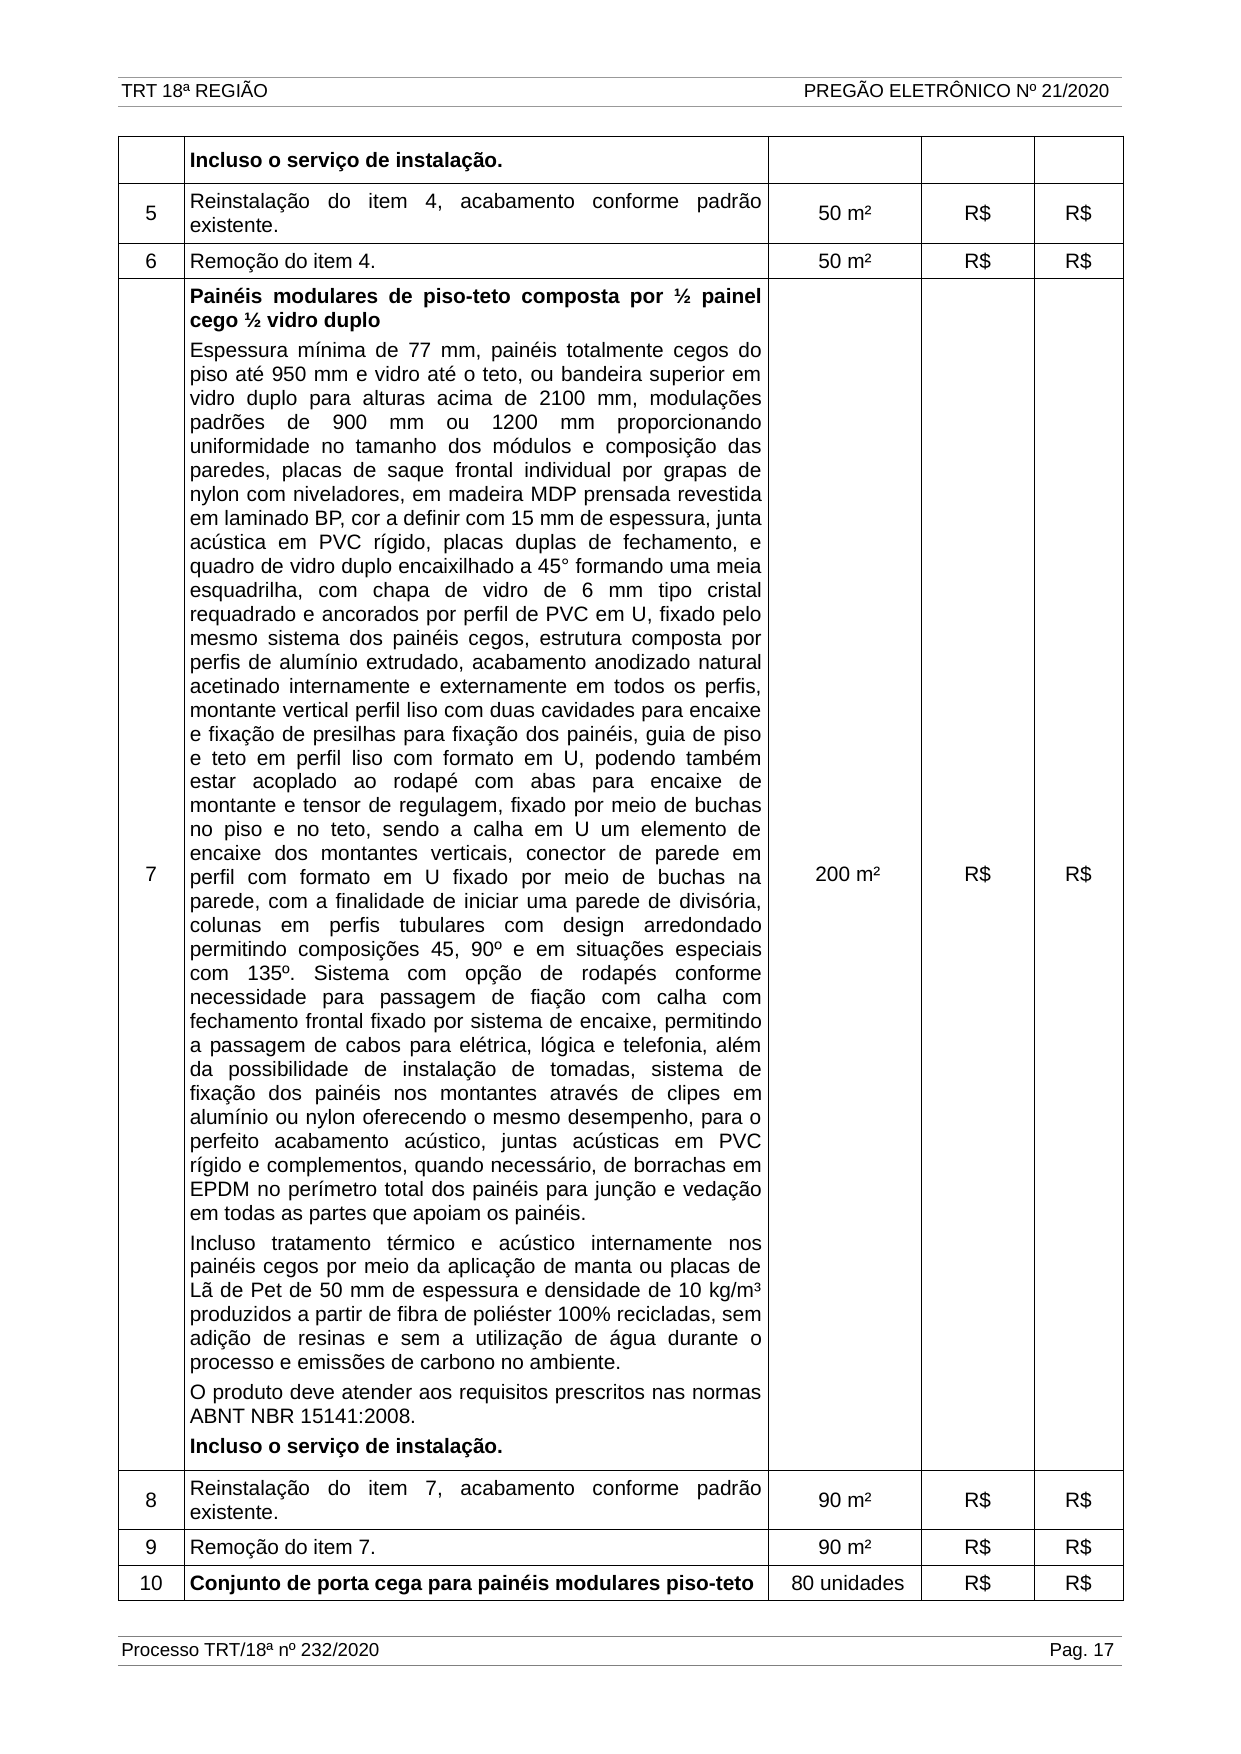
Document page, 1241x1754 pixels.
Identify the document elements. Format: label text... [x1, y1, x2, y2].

table_cell R$ [922, 1530, 1034, 1565]
table_cell 8 [119, 1471, 184, 1529]
table_cell 90 m² [769, 1530, 921, 1565]
table_cell 5 [119, 184, 184, 243]
table_cell R$ [1035, 279, 1123, 1469]
table_cell Reinstalação do item 7, acabamento conforme padrão existente. [185, 1471, 768, 1529]
table_cell 9 [119, 1530, 184, 1565]
table_cell R$ [1035, 184, 1123, 243]
table_cell Conjunto de porta cega para painéis modulares piso-teto [185, 1566, 768, 1600]
table_cell Remoção do item 7. [185, 1530, 768, 1565]
table_cell 90 m² [769, 1471, 921, 1529]
table_cell [922, 137, 1034, 183]
table_cell 50 m² [769, 244, 921, 278]
table_cell Reinstalação do item 4, acabamento conforme padrão existente. [185, 184, 768, 243]
table_cell [1035, 137, 1123, 183]
table_cell Painéis modulares de piso-teto composta por ½ painel cego ½ vidro duplo Espessura mínima de 77 mm, painéis totalmente cegos do piso até 950 mm e vidro até o teto, ou bandeira superior em vidro duplo para alturas acima de 2100 mm, modulações padrões de 900 mm ou 1200 mm proporcionando uniformidade no tamanho dos módulos e composição das paredes, placas de saque frontal individual por grapas de nylon com niveladores, em madeira MDP prensada revestida em laminado BP, cor a definir com 15 mm de espessura, junta acústica em PVC rígido, placas duplas de fechamento, e quadro de vidro duplo encaixilhado a 45° formando uma meia esquadrilha, com chapa de vidro de 6 mm tipo cristal requadrado e ancorados por perfil de PVC em U, fixado pelo mesmo sistema dos painéis cegos, estrutura composta por perfis de alumínio extrudado, acabamento anodizado natural acetinado internamente e externamente em todos os perfis, montante vertical perfil liso com duas cavidades para encaixe e fixação de presilhas para fixação dos painéis, guia de piso e teto em perfil liso com formato em U, podendo também estar acoplado ao rodapé com abas para encaixe de montante e tensor de regulagem, fixado por meio de buchas no piso e no teto, sendo a calha em U um elemento de encaixe dos montantes verticais, conector de parede em perfil com formato em U fixado por meio de buchas na parede, com a finalidade de iniciar uma parede de divisória, colunas em perfis tubulares com design arredondado permitindo composições 45, 90º e em situações especiais com 135º. Sistema com opção de rodapés conforme necessidade para passagem de fiação com calha com fechamento frontal fixado por sistema de encaixe, permitindo a passagem de cabos para elétrica, lógica e telefonia, além da possibilidade de instalação de tomadas, sistema de fixação dos painéis nos montantes através de clipes em alumínio ou nylon oferecendo o mesmo desempenho, para o perfeito acabamento acústico, juntas acústicas em PVC rígido e complementos, quando necessário, de borrachas em EPDM no perímetro total dos painéis para junção e vedação em todas as partes que apoiam os painéis. Incluso tratamento térmico e acústico internamente nos painéis cegos por meio da aplicação de manta ou placas de Lã de Pet de 50 mm de espessura e densidade de 10 kg/m³ produzidos a partir de fibra de poliéster 100% recicladas, sem adição de resinas e sem a utilização de água durante o processo e emissões de carbono no ambiente. O produto deve atender aos requisitos prescritos nas normas ABNT NBR 15141:2008. Incluso o serviço de instalação. [185, 279, 768, 1469]
table_cell R$ [922, 1566, 1034, 1600]
table_cell R$ [922, 244, 1034, 278]
table_cell R$ [1035, 1566, 1123, 1600]
table_cell R$ [922, 184, 1034, 243]
table_cell [769, 137, 921, 183]
table_cell 80 unidades [769, 1566, 921, 1600]
table_cell 200 m² [769, 279, 921, 1469]
table_cell R$ [1035, 1471, 1123, 1529]
table_cell R$ [922, 279, 1034, 1469]
table_cell Remoção do item 4. [185, 244, 768, 278]
table_cell R$ [1035, 244, 1123, 278]
table_cell R$ [922, 1471, 1034, 1529]
table_cell 7 [119, 279, 184, 1469]
table_cell 10 [119, 1566, 184, 1600]
table_cell [119, 137, 184, 183]
table_cell 6 [119, 244, 184, 278]
table_cell R$ [1035, 1530, 1123, 1565]
table_cell 50 m² [769, 184, 921, 243]
table_cell Incluso o serviço de instalação. [185, 137, 768, 183]
